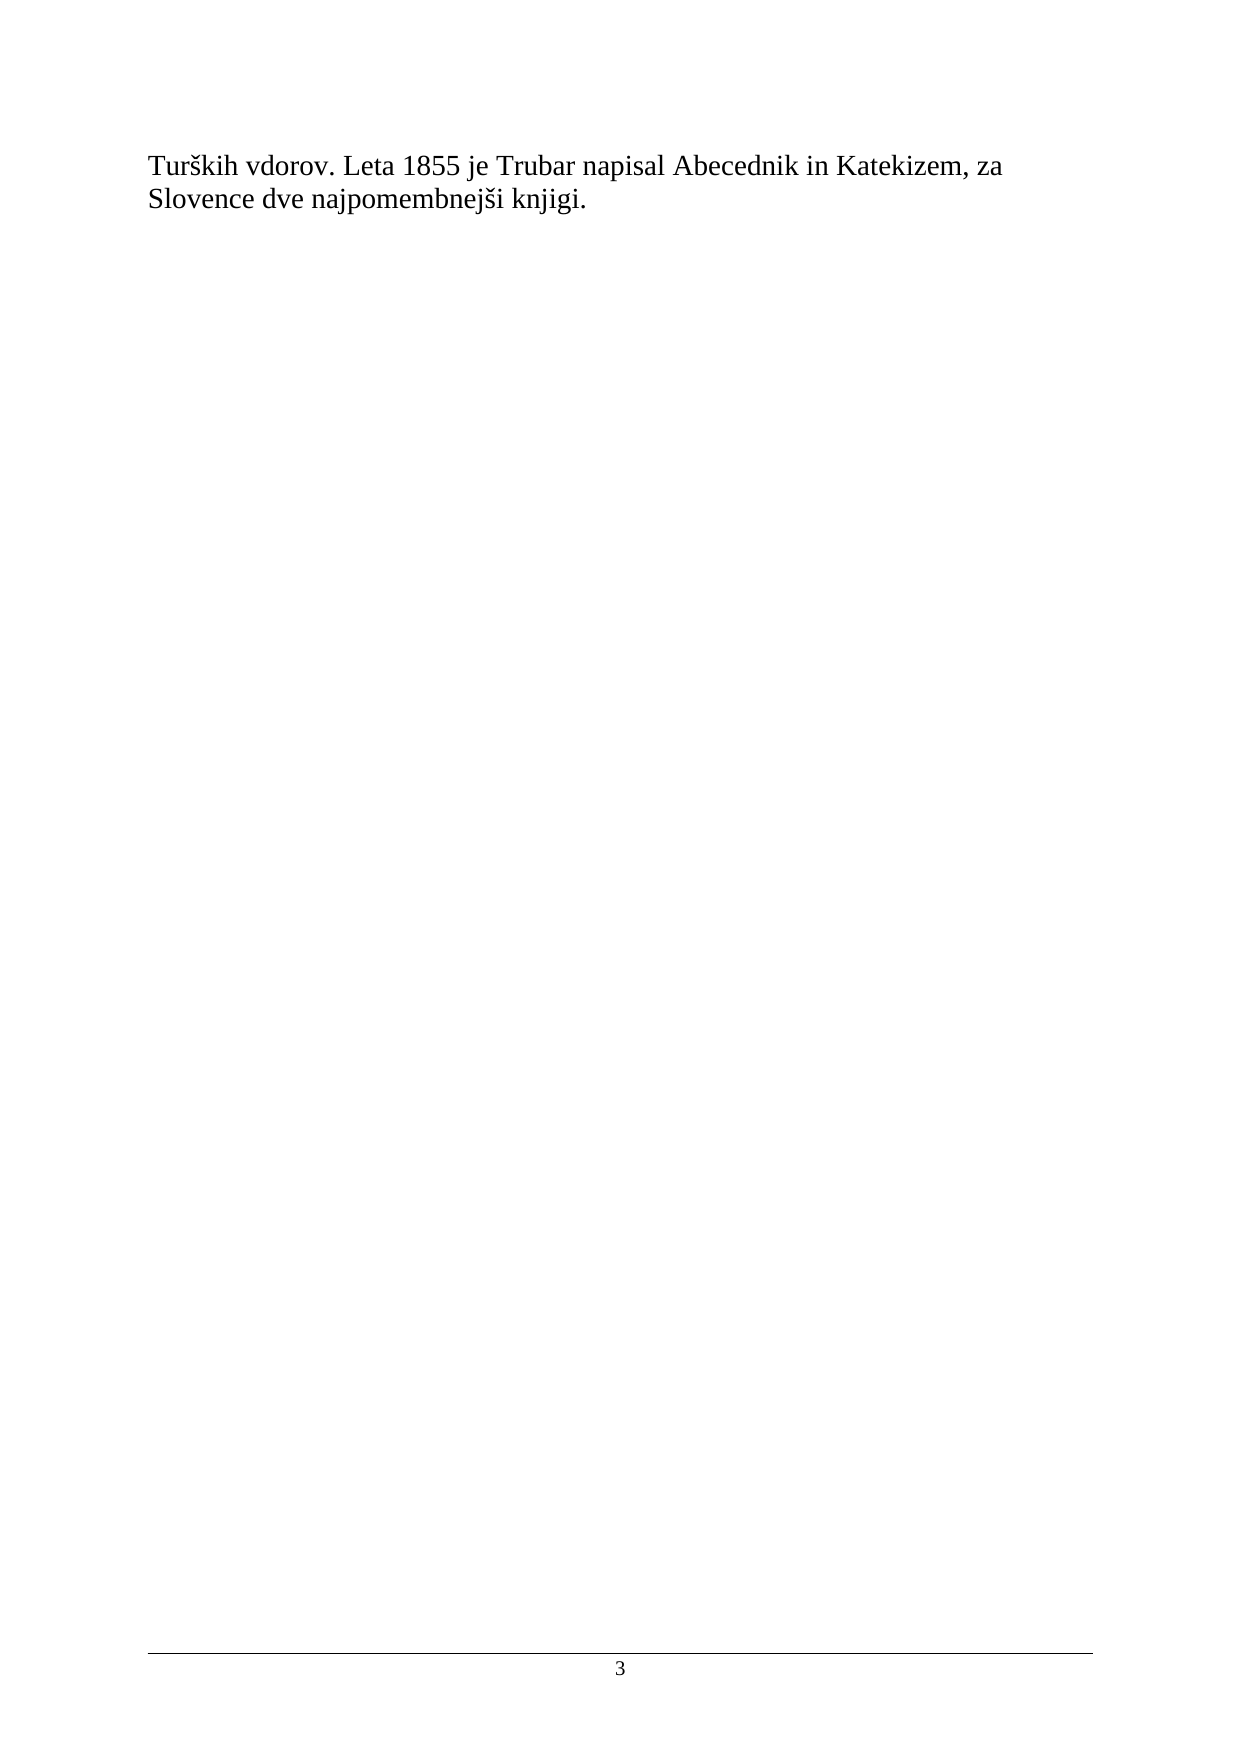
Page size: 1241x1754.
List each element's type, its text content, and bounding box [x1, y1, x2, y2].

text Turških vdorov. Leta 1855 je Trubar napisal Abecednik in Katekizem, za Slovence dve najpomembnejši knjigi. [148, 148, 1093, 215]
